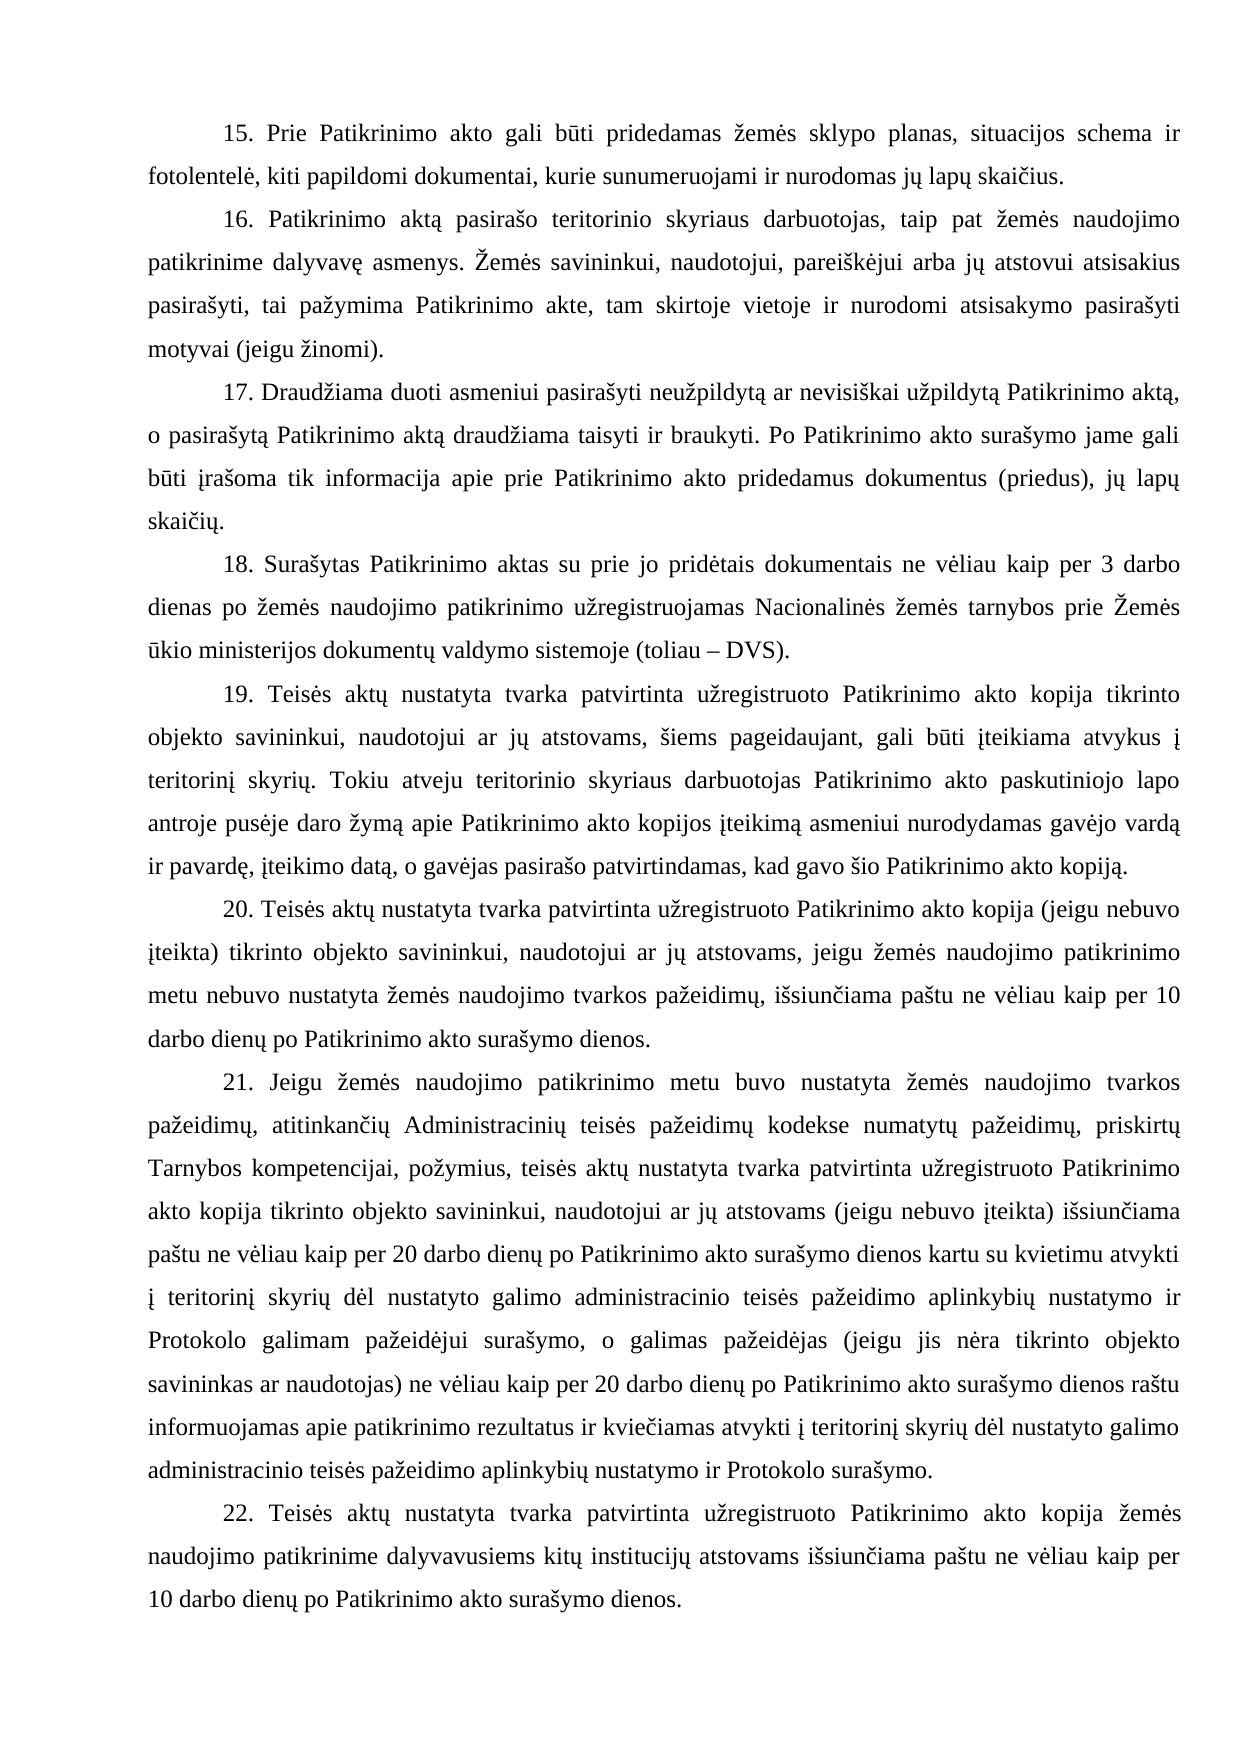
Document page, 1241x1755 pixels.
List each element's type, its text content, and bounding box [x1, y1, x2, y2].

text 22. Teisės aktų nustatyta tvarka patvirtinta užregistruoto Patikrinimo akto kopija žemės naudojimo patikrinime dalyvavusiems kitų institucijų atstovams išsiunčiama paštu ne vėliau kaip per 10 darbo dienų po Patikrinimo akto surašymo dienos. [148, 1498, 1181, 1613]
text 21. Jeigu žemės naudojimo patikrinimo metu buvo nustatyta žemės naudojimo tvarkos pažeidimų, atitinkančių Administracinių teisės pažeidimų kodekse numatytų pažeidimų, priskirtų Tarnybos kompetencijai, požymius, teisės aktų nustatyta tvarka patvirtinta užregistruoto Patikrinimo akto kopija tikrinto objekto savininkui, naudotojui ar jų atstovams (jeigu nebuvo įteikta) išsiunčiama paštu ne vėliau kaip per 20 darbo dienų po Patikrinimo akto surašymo dienos kartu su kvietimu atvykti į teritorinį skyrių dėl nustatyto galimo administracinio teisės pažeidimo aplinkybių nustatymo ir Protokolo galimam pažeidėjui surašymo, o galimas pažeidėjas (jeigu jis nėra tikrinto objekto savininkas ar naudotojas) ne vėliau kaip per 20 darbo dienų po Patikrinimo akto surašymo dienos raštu informuojamas apie patikrinimo rezultatus ir kviečiamas atvykti į teritorinį skyrių dėl nustatyto galimo administracinio teisės pažeidimo aplinkybių nustatymo ir Protokolo surašymo. [148, 1067, 1181, 1484]
text 17. Draudžiama duoti asmeniui pasirašyti neužpildytą ar nevisiškai užpildytą Patikrinimo aktą, o pasirašytą Patikrinimo aktą draudžiama taisyti ir braukyti. Po Patikrinimo akto surašymo jame gali būti įrašoma tik informacija apie prie Patikrinimo akto pridedamus dokumentus (priedus), jų lapų skaičių. [148, 377, 1181, 535]
text 15. Prie Patikrinimo akto gali būti pridedamas žemės sklypo planas, situacijos schema ir fotolentelė, kiti papildomi dokumentai, kurie sunumeruojami ir nurodomas jų lapų skaičius. [148, 118, 1181, 190]
text 20. Teisės aktų nustatyta tvarka patvirtinta užregistruoto Patikrinimo akto kopija (jeigu nebuvo įteikta) tikrinto objekto savininkui, naudotojui ar jų atstovams, jeigu žemės naudojimo patikrinimo metu nebuvo nustatyta žemės naudojimo tvarkos pažeidimų, išsiunčiama paštu ne vėliau kaip per 10 darbo dienų po Patikrinimo akto surašymo dienos. [148, 894, 1181, 1052]
text 19. Teisės aktų nustatyta tvarka patvirtinta užregistruoto Patikrinimo akto kopija tikrinto objekto savininkui, naudotojui ar jų atstovams, šiems pageidaujant, gali būti įteikiama atvykus į teritorinį skyrių. Tokiu atveju teritorinio skyriaus darbuotojas Patikrinimo akto paskutiniojo lapo antroje pusėje daro žymą apie Patikrinimo akto kopijos įteikimą asmeniui nurodydamas gavėjo vardą ir pavardę, įteikimo datą, o gavėjas pasirašo patvirtindamas, kad gavo šio Patikrinimo akto kopiją. [148, 679, 1181, 880]
text 16. Patikrinimo aktą pasirašo teritorinio skyriaus darbuotojas, taip pat žemės naudojimo patikrinime dalyvavę asmenys. Žemės savininkui, naudotojui, pareiškėjui arba jų atstovui atsisakius pasirašyti, tai pažymima Patikrinimo akte, tam skirtoje vietoje ir nurodomi atsisakymo pasirašyti motyvai (jeigu žinomi). [148, 204, 1181, 362]
text 18. Surašytas Patikrinimo aktas su prie jo pridėtais dokumentais ne vėliau kaip per 3 darbo dienas po žemės naudojimo patikrinimo užregistruojamas Nacionalinės žemės tarnybos prie Žemės ūkio ministerijos dokumentų valdymo sistemoje (toliau – DVS). [148, 549, 1181, 664]
